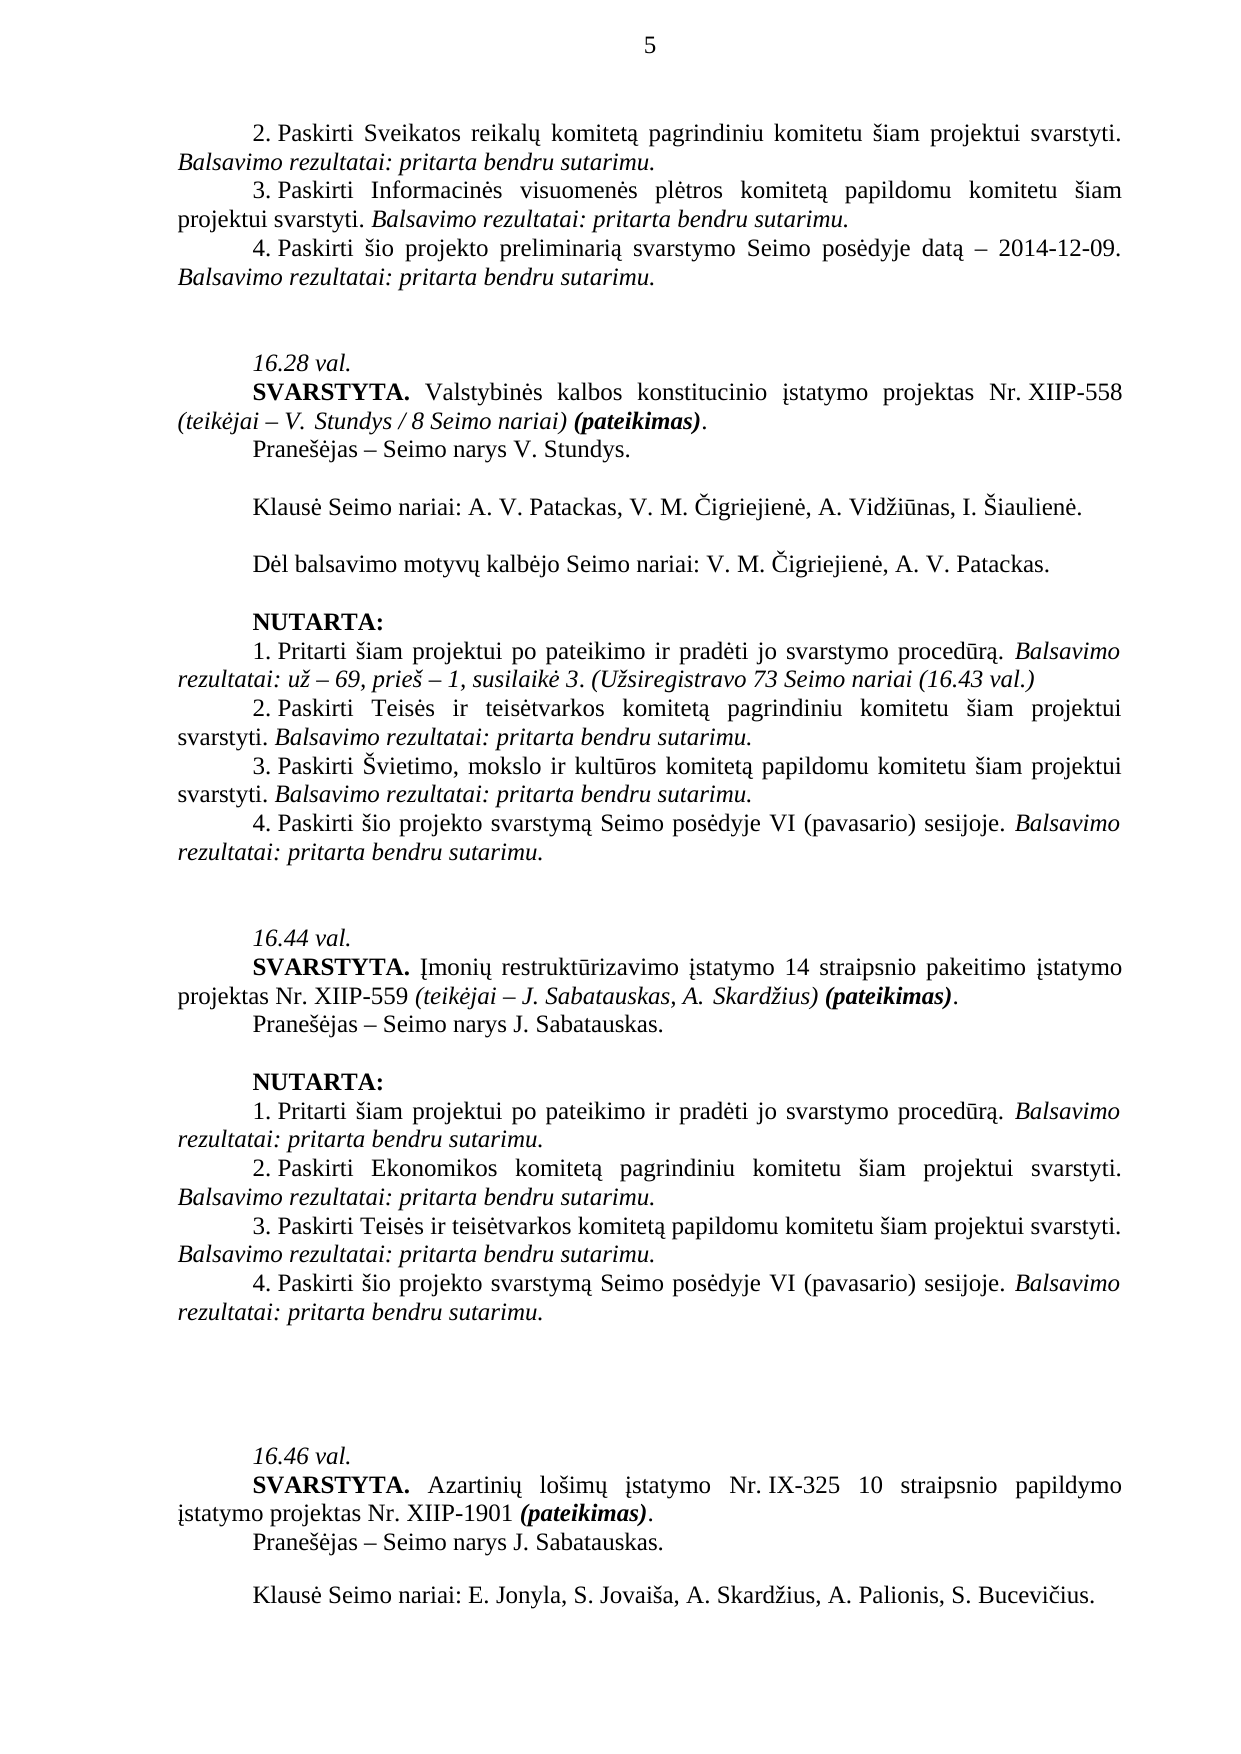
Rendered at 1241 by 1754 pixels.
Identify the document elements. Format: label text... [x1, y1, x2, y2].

text 3. Paskirti Švietimo, mokslo ir kultūros komitetą papildomu komitetu šiam projektui svarstyti. Balsavimo rezultatai: pritarta bendru sutarimu. [177, 751, 1122, 808]
text NUTARTA: [177, 1067, 1122, 1096]
text Dėl balsavimo motyvų kalbėjo Seimo nariai: V. M. Čigriejienė, A. V. Patackas. [177, 549, 1122, 578]
text 1. Pritarti šiam projektui po pateikimo ir pradėti jo svarstymo procedūrą. Balsavimo rezultatai: pritarta bendru sutarimu. [177, 1096, 1122, 1153]
text 3. Paskirti Teisės ir teisėtvarkos komitetą papildomu komitetu šiam projektui svarstyti. Balsavimo rezultatai: pritarta bendru sutarimu. [177, 1211, 1122, 1268]
text 16.44 val. [177, 923, 1122, 952]
text SVARSTYTA. Azartinių lošimų įstatymo Nr. IX-325 10 straipsnio papildymo įstatymo projektas Nr. XIIP-1901 (pateikimas). [177, 1470, 1122, 1527]
text 3. Paskirti Informacinės visuomenės plėtros komitetą papildomu komitetu šiam projektui svarstyti. Balsavimo rezultatai: pritarta bendru sutarimu. [177, 176, 1122, 233]
text 1. Pritarti šiam projektui po pateikimo ir pradėti jo svarstymo procedūrą. Balsavimo rezultatai: už – 69, prieš – 1, susilaikė 3. (Užsiregistravo 73 Seimo nariai (16.43 val.) [177, 636, 1122, 693]
text SVARSTYTA. Įmonių restruktūrizavimo įstatymo 14 straipsnio pakeitimo įstatymo projektas Nr. XIIP-559 (teikėjai – J. Sabatauskas, A. Skardžius) (pateikimas). [177, 952, 1122, 1009]
text NUTARTA: [177, 607, 1122, 636]
text Klausė Seimo nariai: E. Jonyla, S. Jovaiša, A. Skardžius, A. Palionis, S. Bucevičius. [177, 1580, 1122, 1609]
text Pranešėjas – Seimo narys J. Sabatauskas. [177, 1009, 1122, 1038]
text 2. Paskirti Ekonomikos komitetą pagrindiniu komitetu šiam projektui svarstyti. Balsavimo rezultatai: pritarta bendru sutarimu. [177, 1153, 1122, 1211]
text Pranešėjas – Seimo narys V. Stundys. [177, 434, 1122, 463]
text 4. Paskirti šio projekto svarstymą Seimo posėdyje VI (pavasario) sesijoje. Balsavimo rezultatai: pritarta bendru sutarimu. [177, 1268, 1122, 1326]
text Klausė Seimo nariai: A. V. Patackas, V. M. Čigriejienė, A. Vidžiūnas, I. Šiaulienė. [177, 492, 1122, 521]
text SVARSTYTA. Valstybinės kalbos konstitucinio įstatymo projektas Nr. XIIP-558 (teikėjai – V. Stundys / 8 Seimo nariai) (pateikimas). [177, 377, 1122, 434]
text 2. Paskirti Sveikatos reikalų komitetą pagrindiniu komitetu šiam projektui svarstyti. Balsavimo rezultatai: pritarta bendru sutarimu. [177, 118, 1122, 176]
text 16.28 val. [177, 348, 1122, 377]
text 16.46 val. [177, 1441, 1122, 1470]
text 4. Paskirti šio projekto svarstymą Seimo posėdyje VI (pavasario) sesijoje. Balsavimo rezultatai: pritarta bendru sutarimu. [177, 808, 1122, 866]
text Pranešėjas – Seimo narys J. Sabatauskas. [177, 1527, 1122, 1556]
text 2. Paskirti Teisės ir teisėtvarkos komitetą pagrindiniu komitetu šiam projektui svarstyti. Balsavimo rezultatai: pritarta bendru sutarimu. [177, 693, 1122, 751]
text 4. Paskirti šio projekto preliminarią svarstymo Seimo posėdyje datą – 2014-12-09. Balsavimo rezultatai: pritarta bendru sutarimu. [177, 233, 1122, 291]
